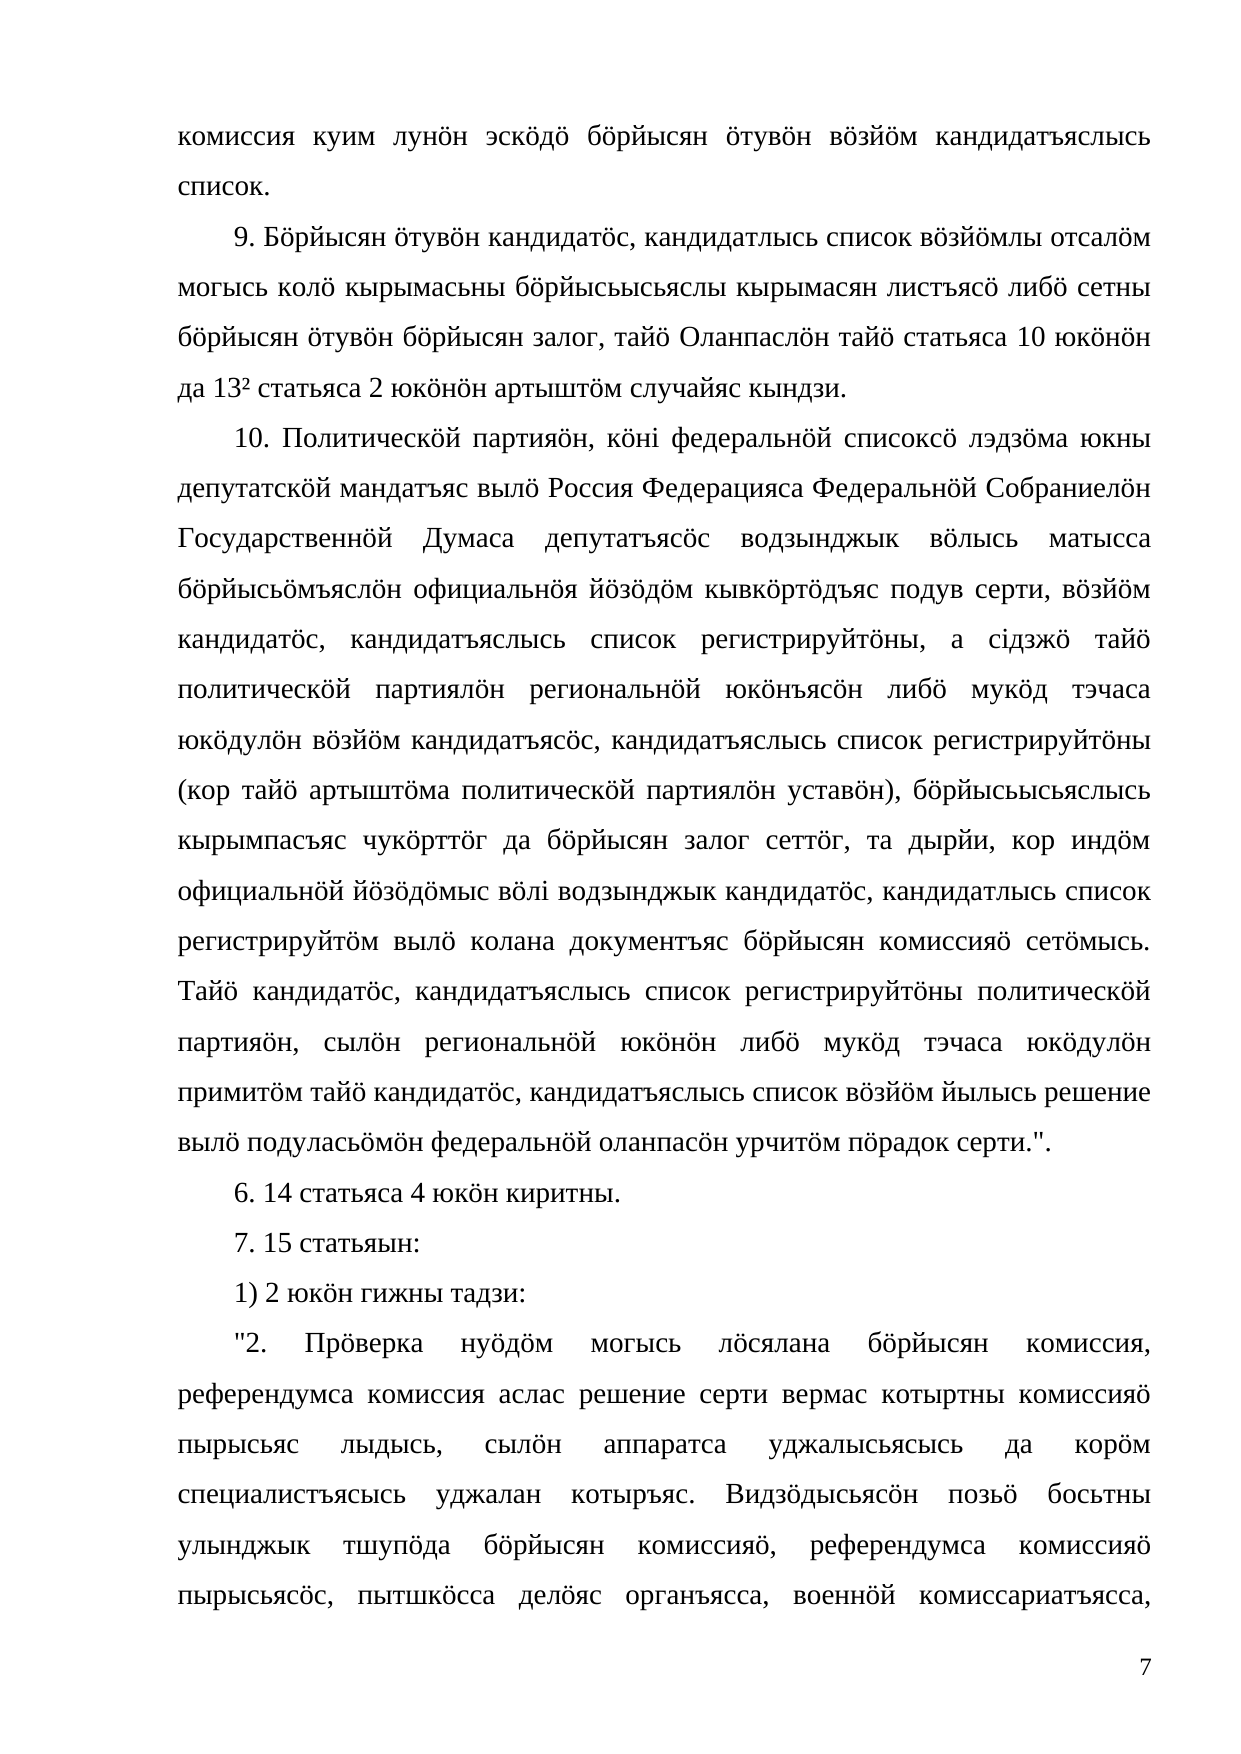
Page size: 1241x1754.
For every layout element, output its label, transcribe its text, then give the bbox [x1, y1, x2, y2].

text 9. Бöрйысян öтувöн кандидатöс, кандидатлысь список вöзйöмлы отсалöм могысь колö кырымасьны бöрйысьысьяслы кырымасян листъясö либö сетны бöрйысян öтувöн бöрйысян залог, тайö Оланпаслöн тайö статьяса 10 юкöнöн да 13² статьяса 2 юкöнöн артыштöм случайяс кындзи. [177, 219, 1152, 403]
text 10. Политическöй партияöн, кöні федеральнöй списоксö лэдзöма юкны депутатскöй мандатъяс вылö Россия Федерацияса Федеральнöй Собраниелöн Государственнöй Думаса депутатъясöс водзынджык вöлысь матысса бöрйысьöмъяслöн официальнöя йöзöдöм кывкöртöдъяс подув серти, вöзйöм кандидатöс, кандидатъяслысь список регистрируйтöны, а сідзжö тайö политическöй партиялöн региональнöй юкöнъясöн либö мукöд тэчаса юкöдулöн вöзйöм кандидатъясöс, кандидатъяслысь список регистрируйтöны (кор тайö артыштöма политическöй партиялöн уставöн), бöрйысьысьяслысь кырымпасъяс чукöрттöг да бöрйысян залог сеттöг, та дырйи, кор индöм официальнöй йöзöдöмыс вöлі водзынджык кандидатöс, кандидатлысь список регистрируйтöм вылö колана документъяс бöрйысян комиссияö сетöмысь. Тайö кандидатöс, кандидатъяслысь список регистрируйтöны политическöй партияöн, сылöн региональнöй юкöнöн либö мукöд тэчаса юкöдулöн примитöм тайö кандидатöс, кандидатъяслысь список вöзйöм йылысь решение вылö подуласьöмöн федеральнöй оланпасöн урчитöм пöрадок серти.". [177, 420, 1152, 1158]
text "2. Прöверка нуöдöм могысь лöсялана бöрйысян комиссия, референдумса комиссия аслас решение серти вермас котыртны комиссияö пырысьяс лыдысь, сылöн аппаратса уджалысьясысь да корöм специалистъясысь уджалан котыръяс. Видзöдысьясöн позьö босьтны улынджык тшупöда бöрйысян комиссияö, референдумса комиссияö пырысьясöс, пытшкöсса делöяс органъясса, военнöй комиссариатъясса, [177, 1326, 1152, 1611]
text 6. 14 статьяса 4 юкöн киритны. [177, 1175, 1152, 1208]
text комиссия куим лунöн эскöдö бöрйысян öтувöн вöзйöм кандидатъяслысь список. [177, 118, 1152, 202]
text 7. 15 статьяын: [177, 1225, 1152, 1258]
text 1) 2 юкöн гижны тадзи: [177, 1275, 1152, 1309]
